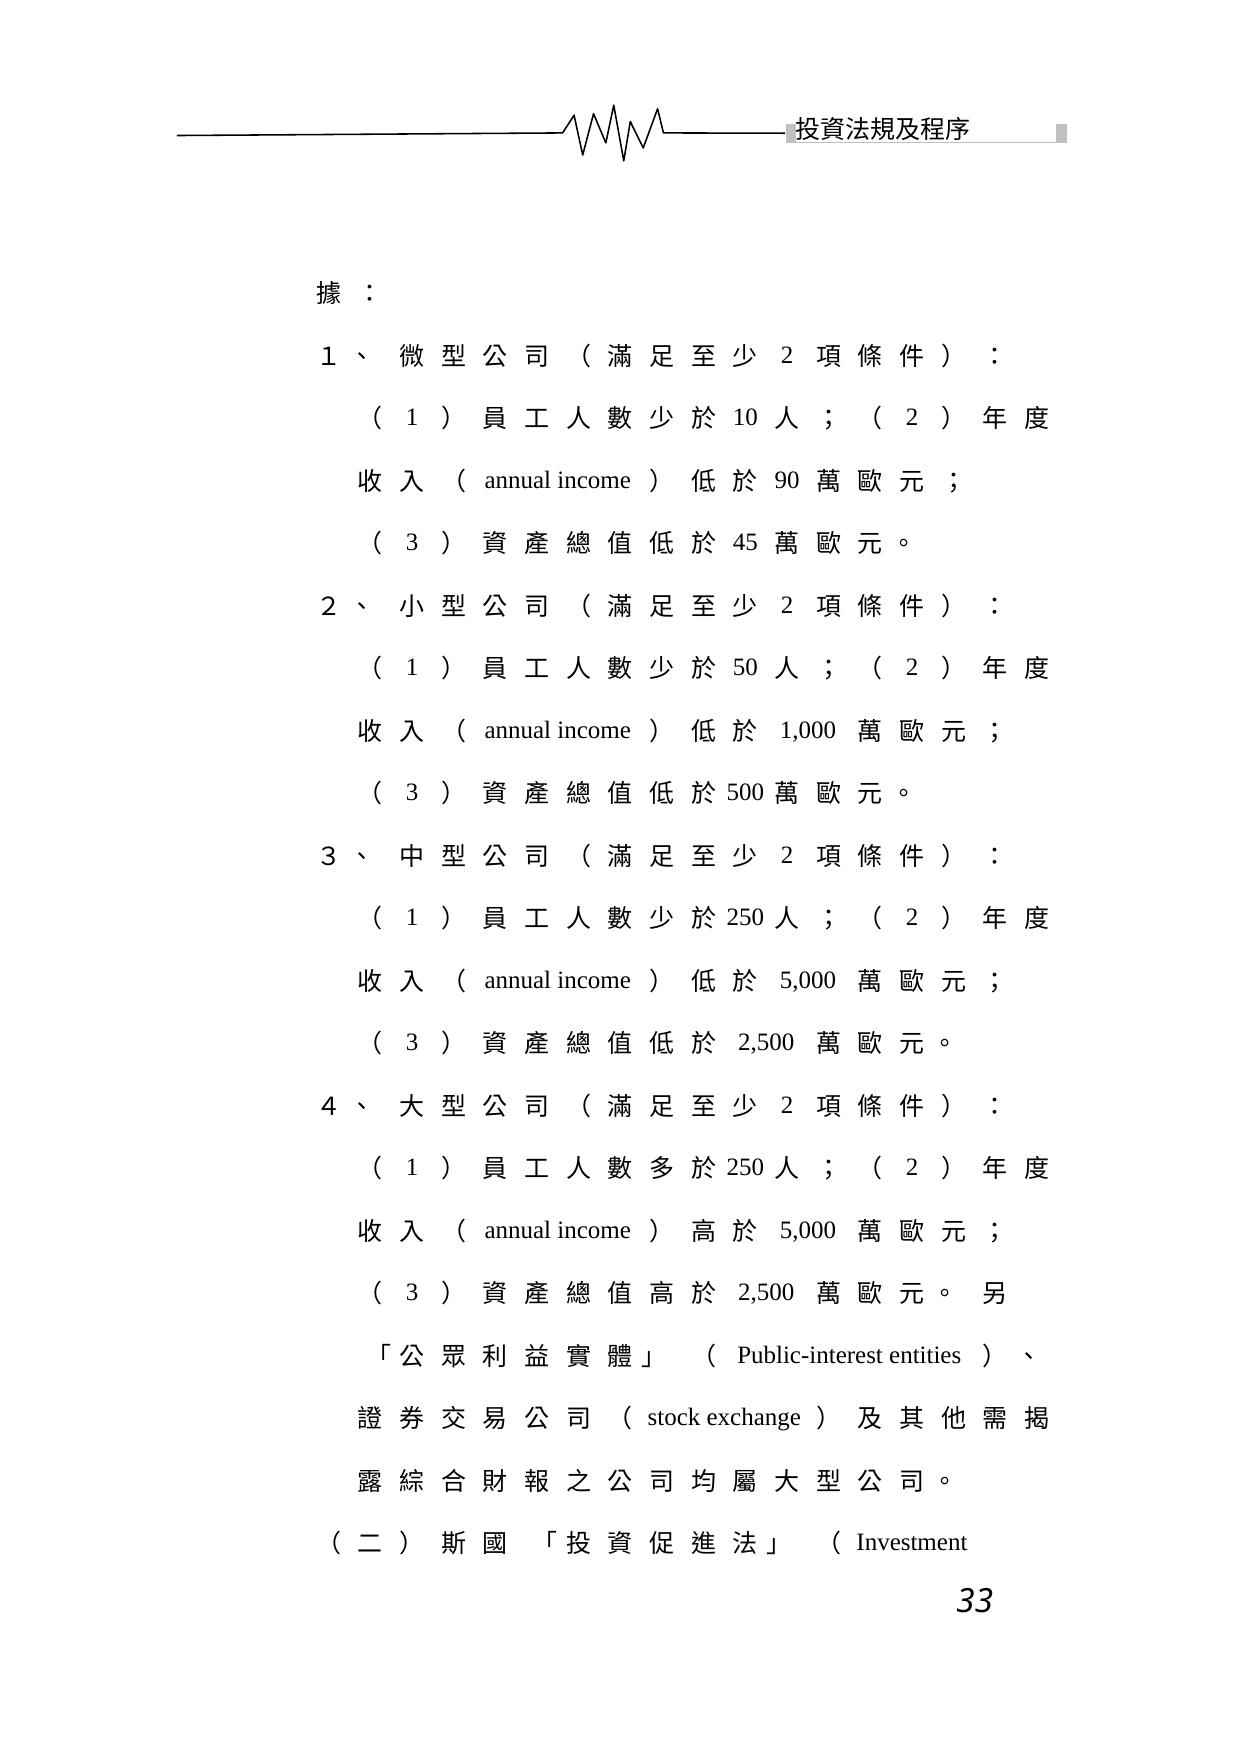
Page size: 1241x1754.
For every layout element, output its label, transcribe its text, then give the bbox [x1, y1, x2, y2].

text １、微型公司（滿足至少2項條件）：（1）員工人數少於10人；（2）年度收入（annual income）低於90萬歐元；（3）資產總值低於45萬歐元。 [281, 313, 1058, 563]
text ３、中型公司（滿足至少2項條件）：（1）員工人數少於250人；（2）年度收入（annual income）低於5,000萬歐元；（3）資產總值低於2,500萬歐元。 [281, 813, 1058, 1063]
text （二）斯國「投資促進法」（Investment [281, 1500, 1058, 1563]
text 據： [281, 250, 1058, 313]
text ２、小型公司（滿足至少2項條件）：（1）員工人數少於50人；（2）年度收入（annual income）低於1,000萬歐元；（3）資產總值低於500萬歐元。 [281, 563, 1058, 813]
text ４、大型公司（滿足至少2項條件）：（1）員工人數多於250人；（2）年度收入（annual income）高於5,000萬歐元；（3）資產總值高於2,500萬歐元。另「公眾利益實體」（Public-interest entities）、證券交易公司（stock exchange）及其他需揭露綜合財報之公司均屬大型公司。 [281, 1063, 1058, 1500]
